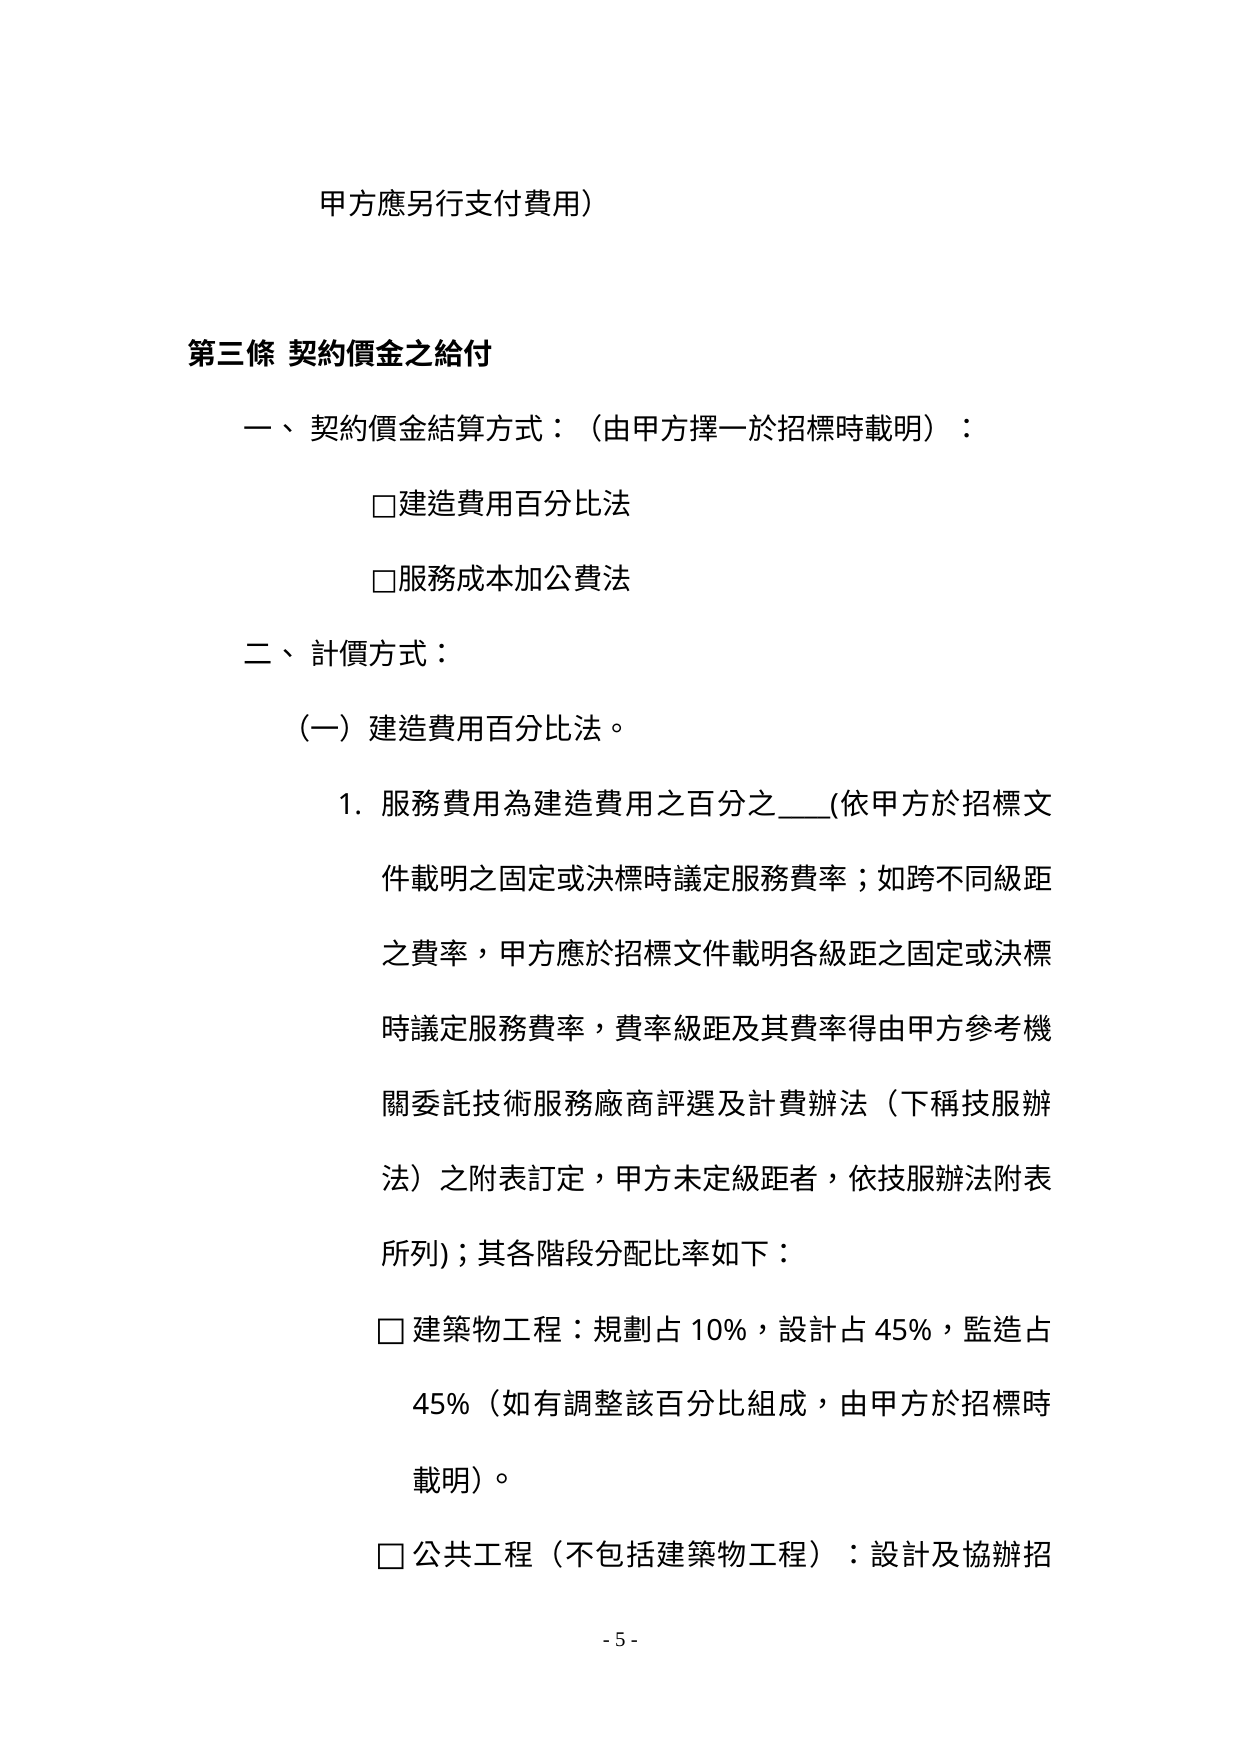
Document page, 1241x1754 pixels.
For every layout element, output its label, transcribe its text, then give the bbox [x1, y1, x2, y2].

list 契約價金結算方式：（由甲方擇一於招標時載明）： [244, 389, 1053, 464]
list 服務費用為建造費用之百分之____(依甲方於招標文件載明之固定或決標時議定服務費率；如跨不同級距之費率，甲方應於招標文件載明各級距之固定或決標時議定服務費率，費率級距及其費率得由甲方參考機關委託技術服務廠商評選及計費辦法（下稱技服辦法）之附表訂定，甲方未定級距者，依技服辦法附表所列)；其各階段分配比率如下： [337, 764, 1053, 1289]
list 甲方應另行支付費用） [244, 164, 1053, 239]
text 第三條 契約價金之給付 [187, 314, 1053, 389]
list 建築物工程：規劃占10%，設計占45%，監造占45%（如有調整該百分比組成，由甲方於招標時載明）。 [375, 1289, 1053, 1514]
text □建造費用百分比法 [195, 464, 1053, 539]
list 公共工程（不包括建築物工程）：設計及協辦招 [375, 1514, 1053, 1589]
text （一）建造費用百分比法。 [281, 689, 1053, 764]
text □服務成本加公費法 [195, 539, 1053, 614]
list 計價方式： [244, 614, 1053, 689]
